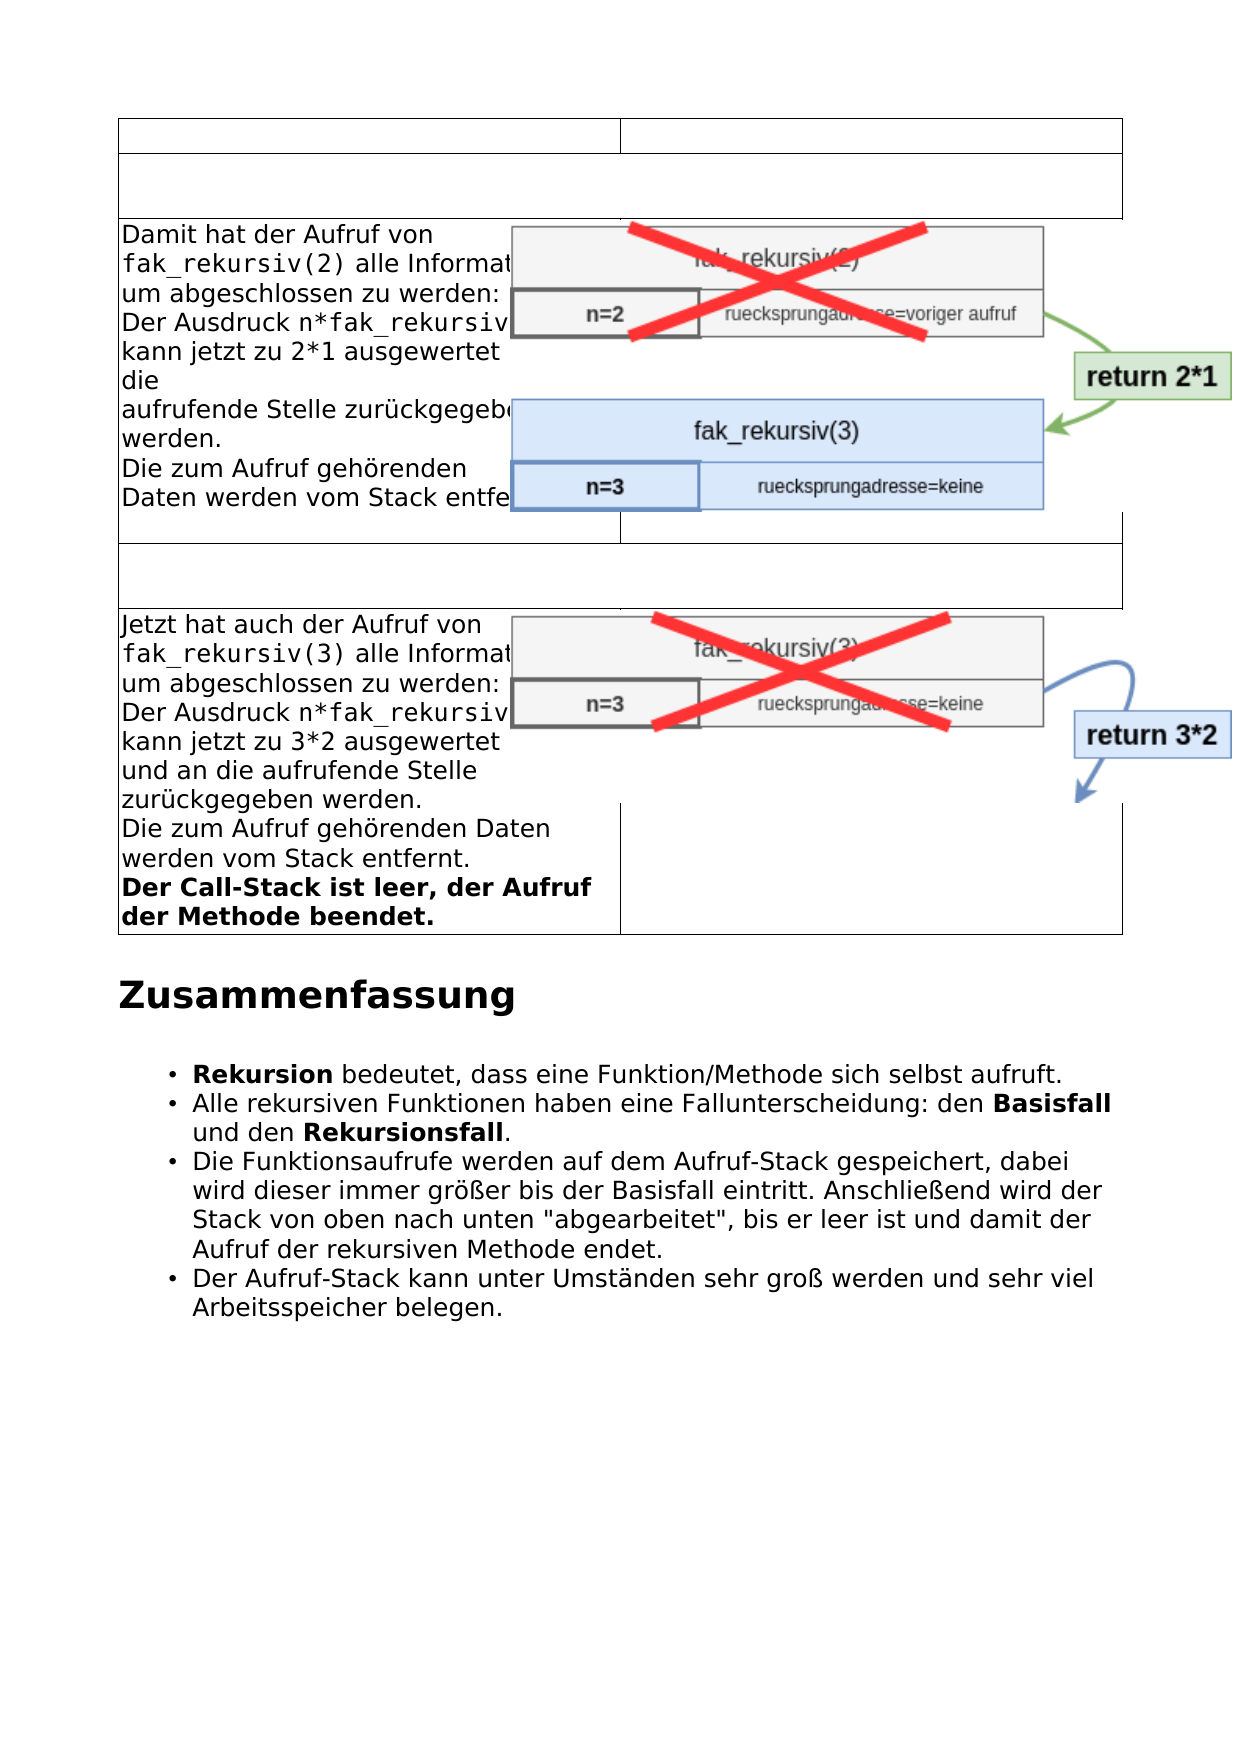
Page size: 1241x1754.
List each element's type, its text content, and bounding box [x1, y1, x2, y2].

table_cell [119, 119, 620, 153]
subtitle Zusammenfassung [118, 974, 1122, 1018]
list Alle rekursiven Funktionen haben eine Fallunterscheidung: den Basisfall und den Rekursionsfall. [177, 1089, 1122, 1147]
table_cell [119, 154, 1122, 217]
picture [510, 610, 1232, 803]
table_cell [621, 119, 1122, 153]
list Rekursion bedeutet, dass eine Funktion/Methode sich selbst aufruft. [177, 1060, 1122, 1089]
table_cell [621, 512, 1122, 543]
list Die Funktionsaufrufe werden auf dem Aufruf-Stack gespeichert, dabei wird dieser immer größer bis der Basisfall eintritt. Anschließend wird der Stack von oben nach unten "abgearbeitet", bis er leer ist und damit der Aufruf der rekursiven Methode endet. [177, 1147, 1122, 1264]
table_cell [119, 544, 1122, 607]
table_cell [621, 803, 1122, 934]
table_cell Jetzt hat auch der Aufruf von fak_rekursiv(3) alle Informationen, um abgeschlossen zu werden: Der Ausdruck n*fak_rekursiv(n-2) kann jetzt zu 3*2 ausgewertet und an die aufrufende Stelle zurückgegeben werden. Die zum Aufruf gehörenden Daten werden vom Stack entfernt. Der Call-Stack ist leer, der Aufruf der Methode beendet. [119, 609, 620, 934]
table_cell Damit hat der Aufruf von fak_rekursiv(2) alle Informationen, um abgeschlossen zu werden: Der Ausdruck n*fak_rekursiv(n-1) kann jetzt zu 2*1 ausgewertet und an die aufrufende Stelle zurückgegeben werden. Die zum Aufruf gehörenden Daten werden vom Stack entfernt. [119, 219, 620, 543]
picture [510, 220, 1232, 512]
list Der Aufruf-Stack kann unter Umständen sehr groß werden und sehr viel Arbeitsspeicher belegen. [177, 1264, 1122, 1322]
